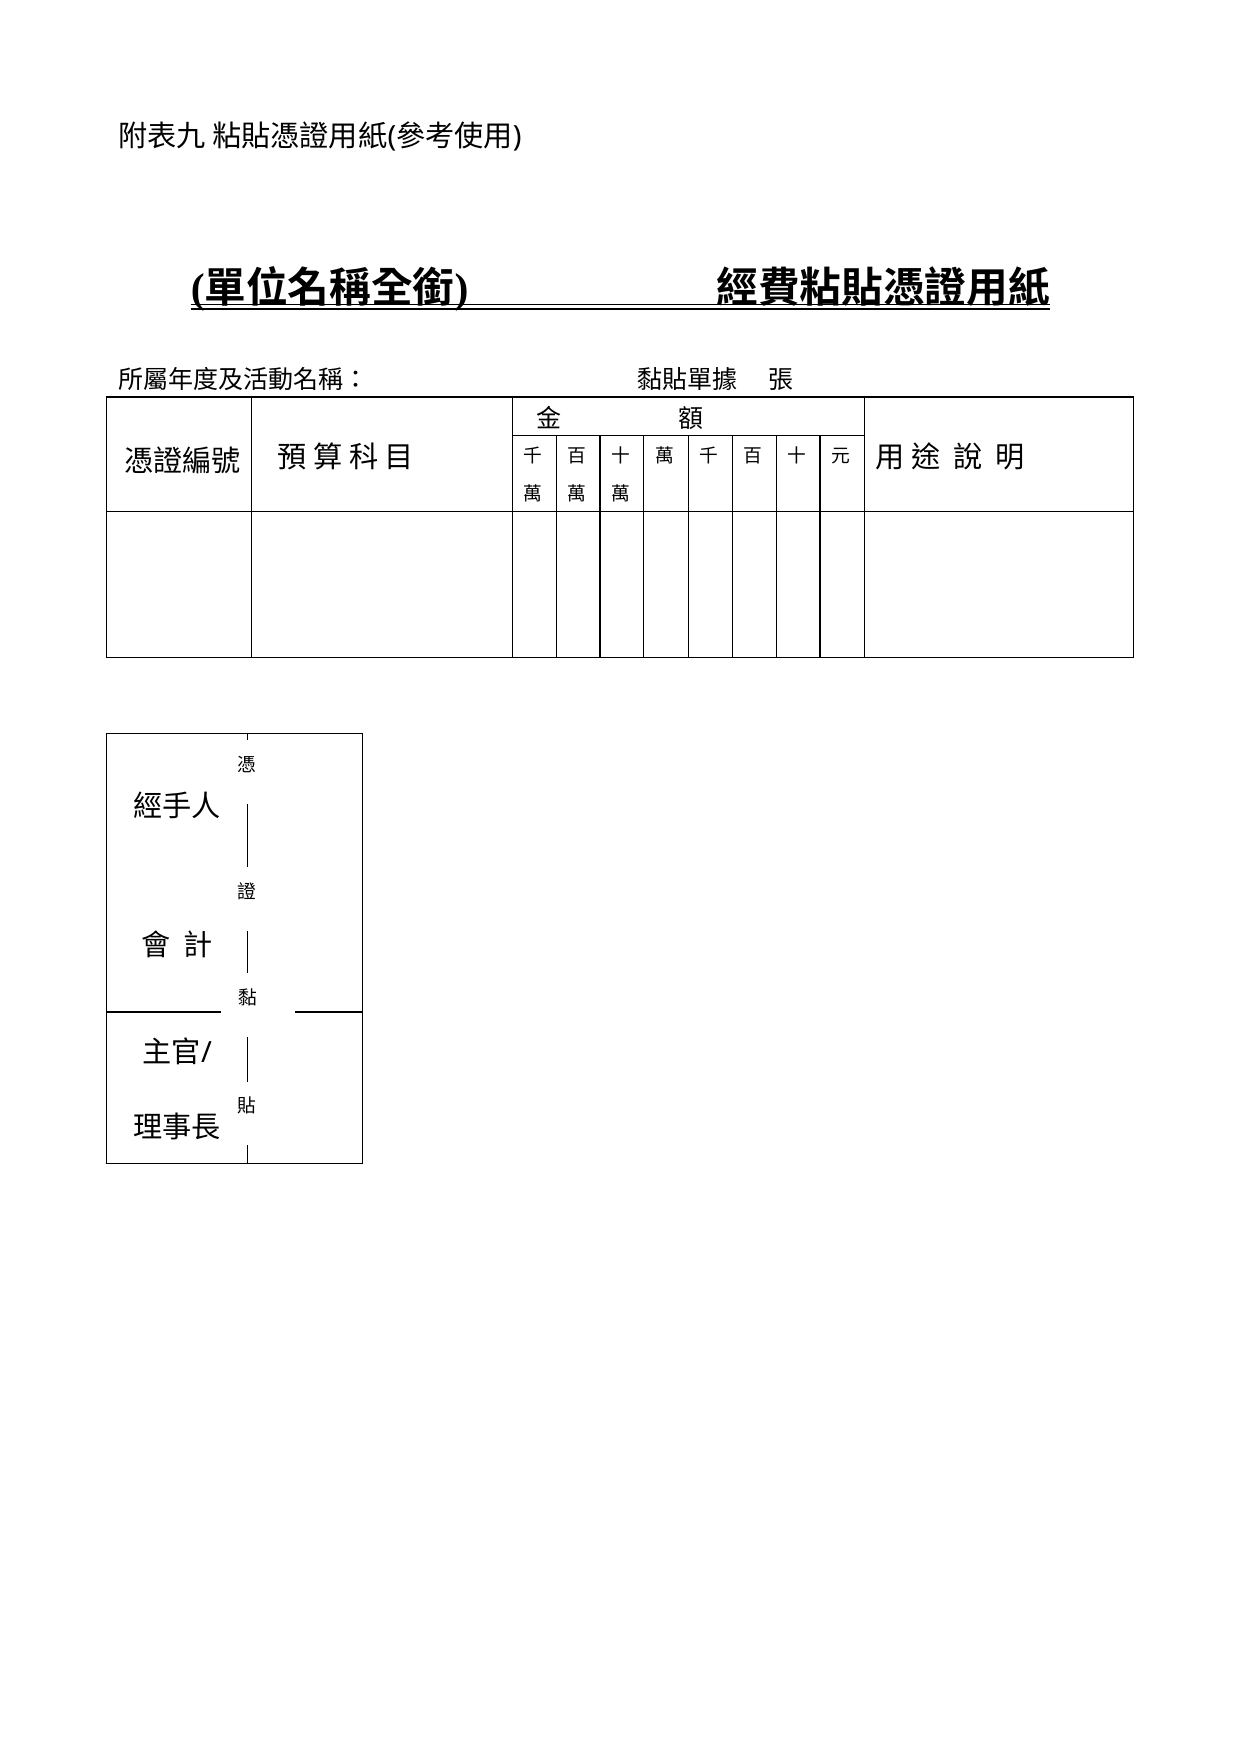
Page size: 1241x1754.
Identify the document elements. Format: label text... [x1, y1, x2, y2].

table_cell 主官/ 理事長 [107, 1013, 247, 1162]
table_cell [248, 1013, 362, 1162]
table_cell [107, 512, 251, 657]
text (單位名稱全銜) 經費粘貼憑證用紙 [118, 246, 1122, 321]
table_cell 萬 [644, 436, 688, 511]
table_header 經手人 [107, 734, 247, 872]
table_cell 千萬 [513, 436, 556, 511]
table_cell 會 計 [107, 873, 247, 1011]
text 所屬年度及活動名稱： 黏貼單據 張 [118, 359, 1122, 396]
table_cell [248, 873, 362, 1011]
table_cell [252, 512, 512, 657]
table_header 憑證編號 [107, 398, 251, 511]
table_header 金 額 [513, 398, 864, 435]
table_cell 百萬 [557, 436, 599, 511]
table_cell 十萬 [601, 436, 643, 511]
table_cell 千 [689, 436, 732, 511]
table_header 用 途 說 明 [865, 398, 1133, 511]
table_cell [513, 512, 556, 657]
table_cell [777, 512, 819, 657]
table_cell [865, 512, 1133, 657]
text 附表九 粘貼憑證用紙(參考使用) [118, 96, 1122, 171]
table_header [248, 734, 362, 872]
table_cell [733, 512, 776, 657]
table_cell [601, 512, 643, 657]
table_cell 十 [777, 436, 819, 511]
table_header 預 算 科 目 [252, 398, 512, 511]
table_cell [689, 512, 732, 657]
table_cell 元 [821, 436, 864, 511]
table_cell 百 [733, 436, 776, 511]
table_cell [557, 512, 599, 657]
table_cell [821, 512, 864, 657]
table_cell [644, 512, 688, 657]
